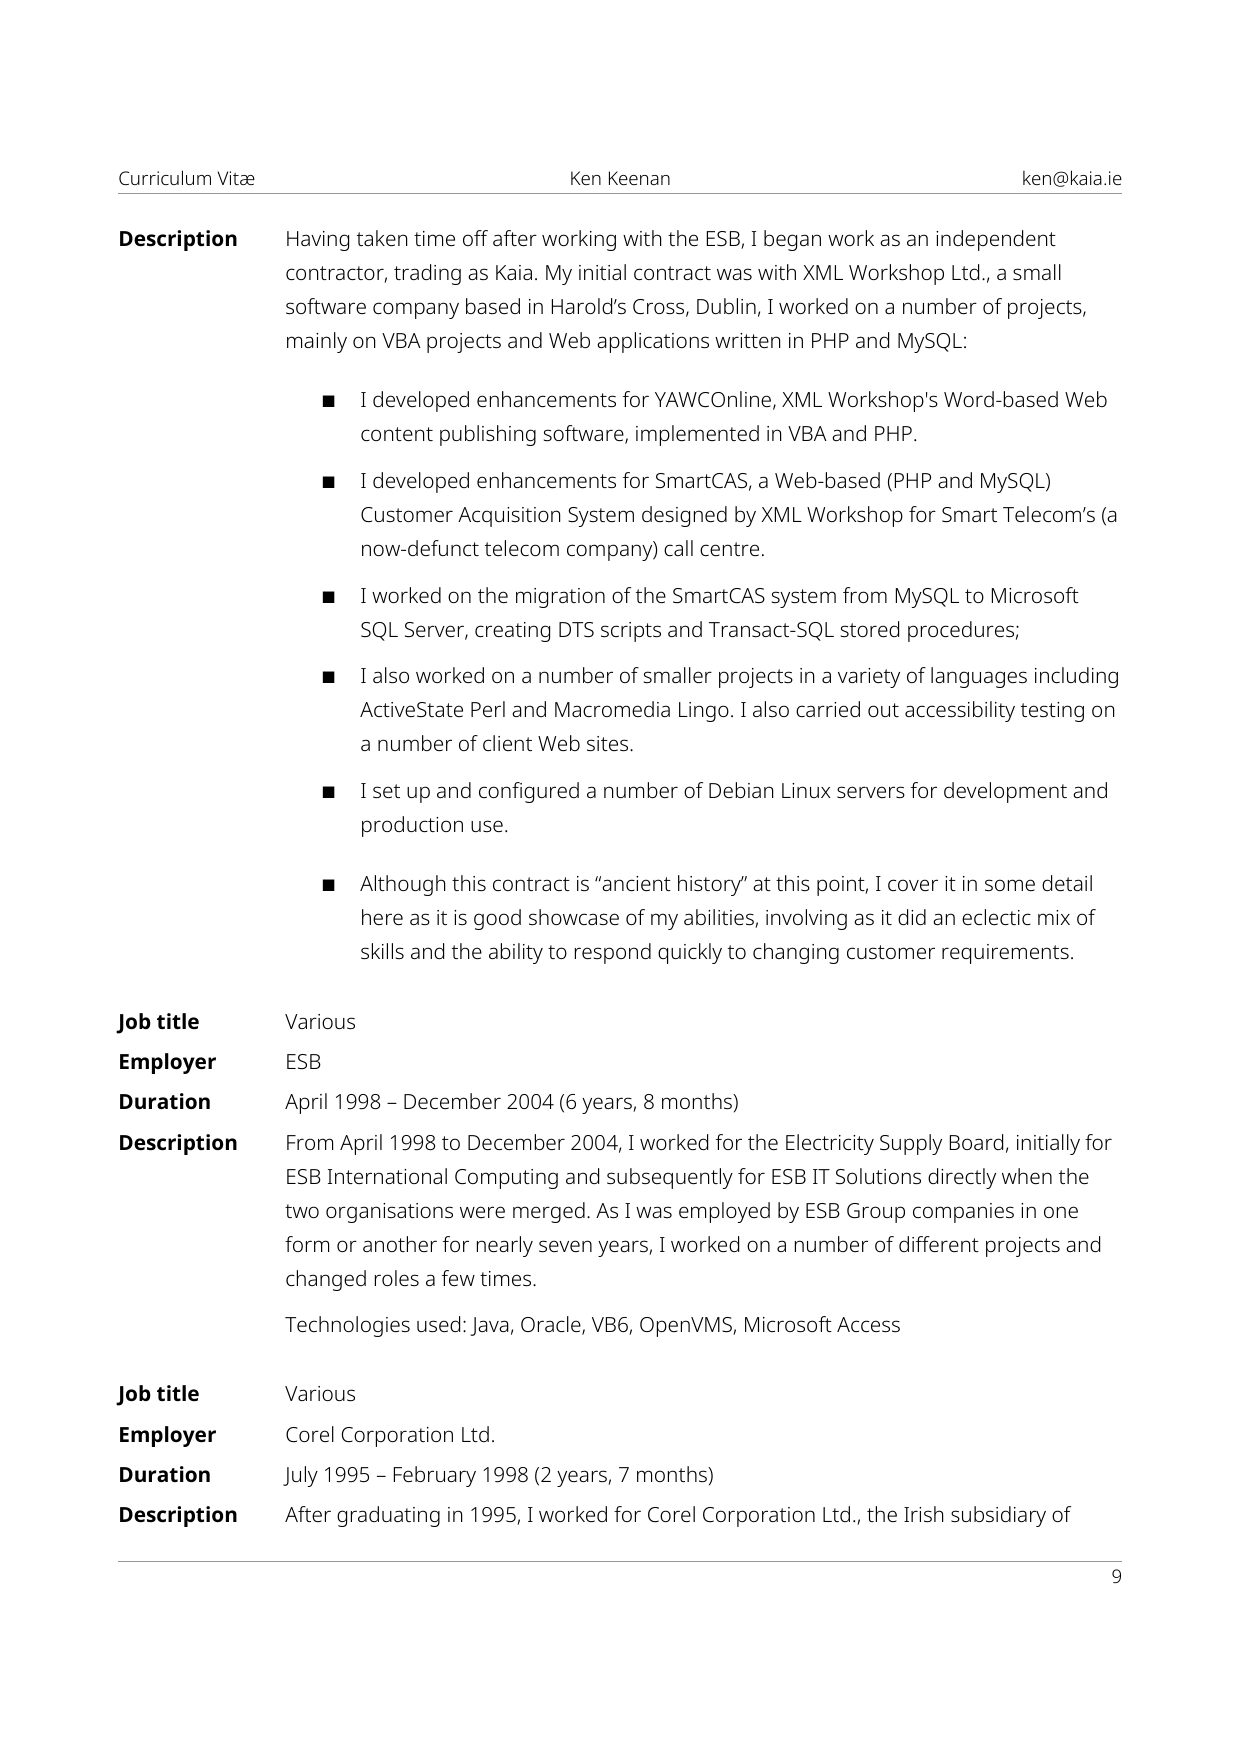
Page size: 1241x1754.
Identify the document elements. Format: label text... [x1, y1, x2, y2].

table_cell Description [118, 1500, 285, 1528]
table_header Various [285, 1380, 1122, 1420]
table_cell ESB [285, 1047, 1122, 1087]
table_header Various [285, 1007, 1122, 1047]
table_cell Employer [118, 1047, 285, 1087]
table_cell July 1995 – February 1998 (2 years, 7 months) [285, 1460, 1122, 1500]
table_cell April 1998 – December 2004 (6 years, 8 months) [285, 1088, 1122, 1128]
table_header Job title [118, 1380, 285, 1420]
table_cell Duration [118, 1460, 285, 1500]
table_cell Description [118, 224, 285, 978]
table_cell After graduating in 1995, I worked for Corel Corporation Ltd., the Irish subsidiary of [285, 1500, 1122, 1528]
table_cell Description [118, 1128, 285, 1350]
table_header Job title [118, 1007, 285, 1047]
table_cell Corel Corporation Ltd. [285, 1420, 1122, 1460]
table_cell From April 1998 to December 2004, I worked for the Electricity Supply Board, initially for ESB International Computing and subsequently for ESB IT Solutions directly when the two organisations were merged. As I was employed by ESB Group companies in one form or another for nearly seven years, I worked on a number of different projects and changed roles a few times. Technologies used: Java, Oracle, VB6, OpenVMS, Microsoft Access [285, 1128, 1122, 1350]
table_cell Having taken time off after working with the ESB, I began work as an independent contractor, trading as Kaia. My initial contract was with XML Workshop Ltd., a small software company based in Harold’s Cross, Dublin, I worked on a number of projects, mainly on VBA projects and Web applications written in PHP and MySQL: I developed enhancements for YAWCOnline, XML Workshop's Word-based Web content publishing software, implemented in VBA and PHP. I developed enhancements for SmartCAS, a Web-based (PHP and MySQL) Customer Acquisition System designed by XML Workshop for Smart Telecom’s (a now-defunct telecom company) call centre. I worked on the migration of the SmartCAS system from MySQL to Microsoft SQL Server, creating DTS scripts and Transact-SQL stored procedures; I also worked on a number of smaller projects in a variety of languages including ActiveState Perl and Macromedia Lingo. I also carried out accessibility testing on a number of client Web sites. I set up and configured a number of Debian Linux servers for development and production use. Although this contract is “ancient history” at this point, I cover it in some detail here as it is good showcase of my abilities, involving as it did an eclectic mix of skills and the ability to respond quickly to changing customer requirements. [285, 224, 1122, 978]
table_cell Employer [118, 1420, 285, 1460]
table_cell Duration [118, 1088, 285, 1128]
